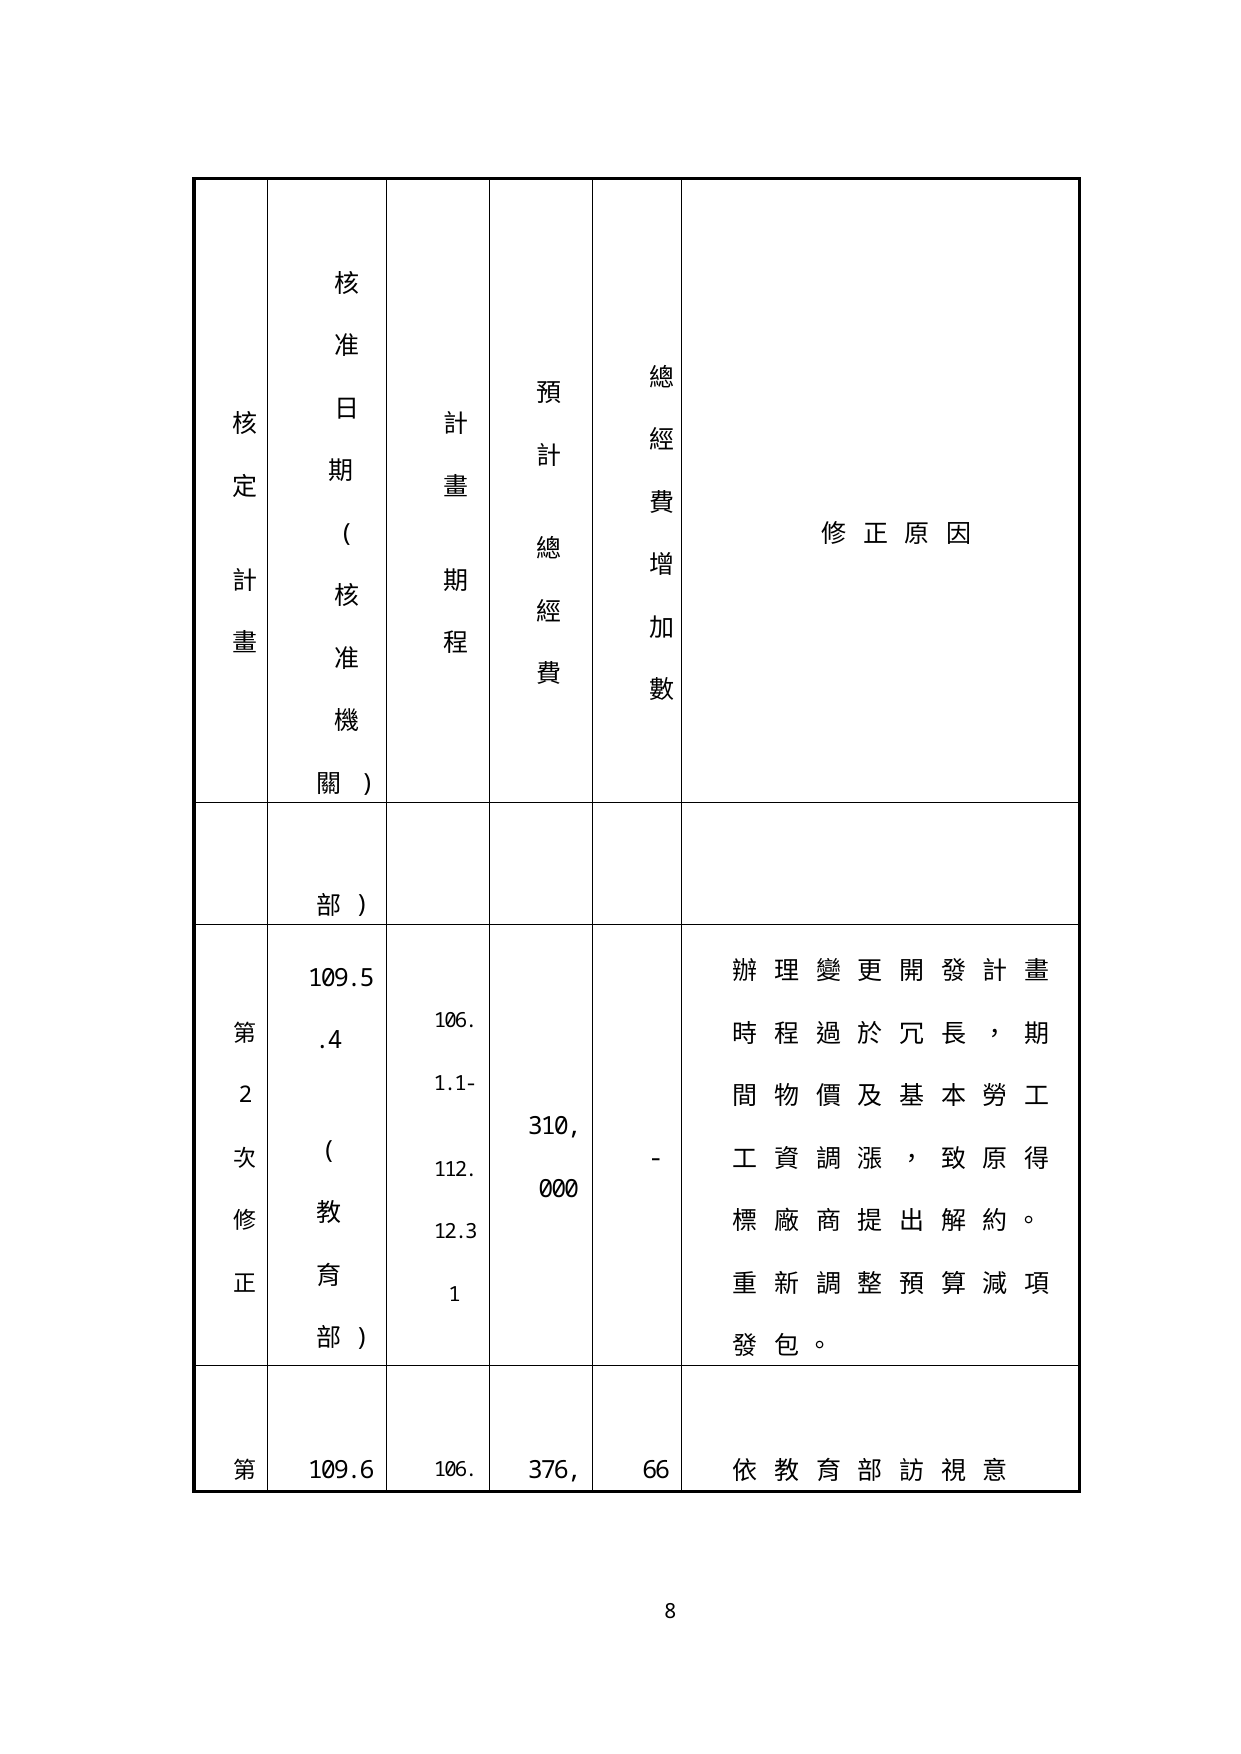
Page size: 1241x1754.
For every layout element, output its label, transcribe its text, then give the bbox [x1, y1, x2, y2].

table_header 總經費增加數 [593, 180, 681, 802]
table_cell 第2次修正 [196, 925, 267, 1365]
table_cell 106.1.1- 112.12.31 [387, 925, 489, 1365]
table_cell 66 [593, 1366, 681, 1490]
table_cell [490, 803, 592, 924]
table_cell 106. [387, 1366, 489, 1490]
table_cell 依教育部訪視意 [682, 1366, 1078, 1490]
table_cell 109.6 [268, 1366, 386, 1490]
table_cell - [593, 925, 681, 1365]
table_header 核定 計畫 [196, 180, 267, 802]
table_header 預計 總經費 [490, 180, 592, 802]
table_cell 第 [196, 1366, 267, 1490]
table_cell [682, 803, 1078, 924]
table_cell [196, 803, 267, 924]
table_cell [387, 803, 489, 924]
table_header 核准日期(核准機關) [268, 180, 386, 802]
table_cell 310,000 [490, 925, 592, 1365]
table_cell 辦理變更開發計畫時程過於冗長，期間物價及基本勞工工資調漲，致原得標廠商提出解約。重新調整預算減項發包。 [682, 925, 1078, 1365]
table_header 修正原因 [682, 180, 1078, 802]
table_cell 109.5.4 (教育部) [268, 925, 386, 1365]
table_cell - [593, 803, 681, 924]
table_cell 部) [268, 803, 386, 924]
table_cell 376, [490, 1366, 592, 1490]
table_header 計畫 期程 [387, 180, 489, 802]
